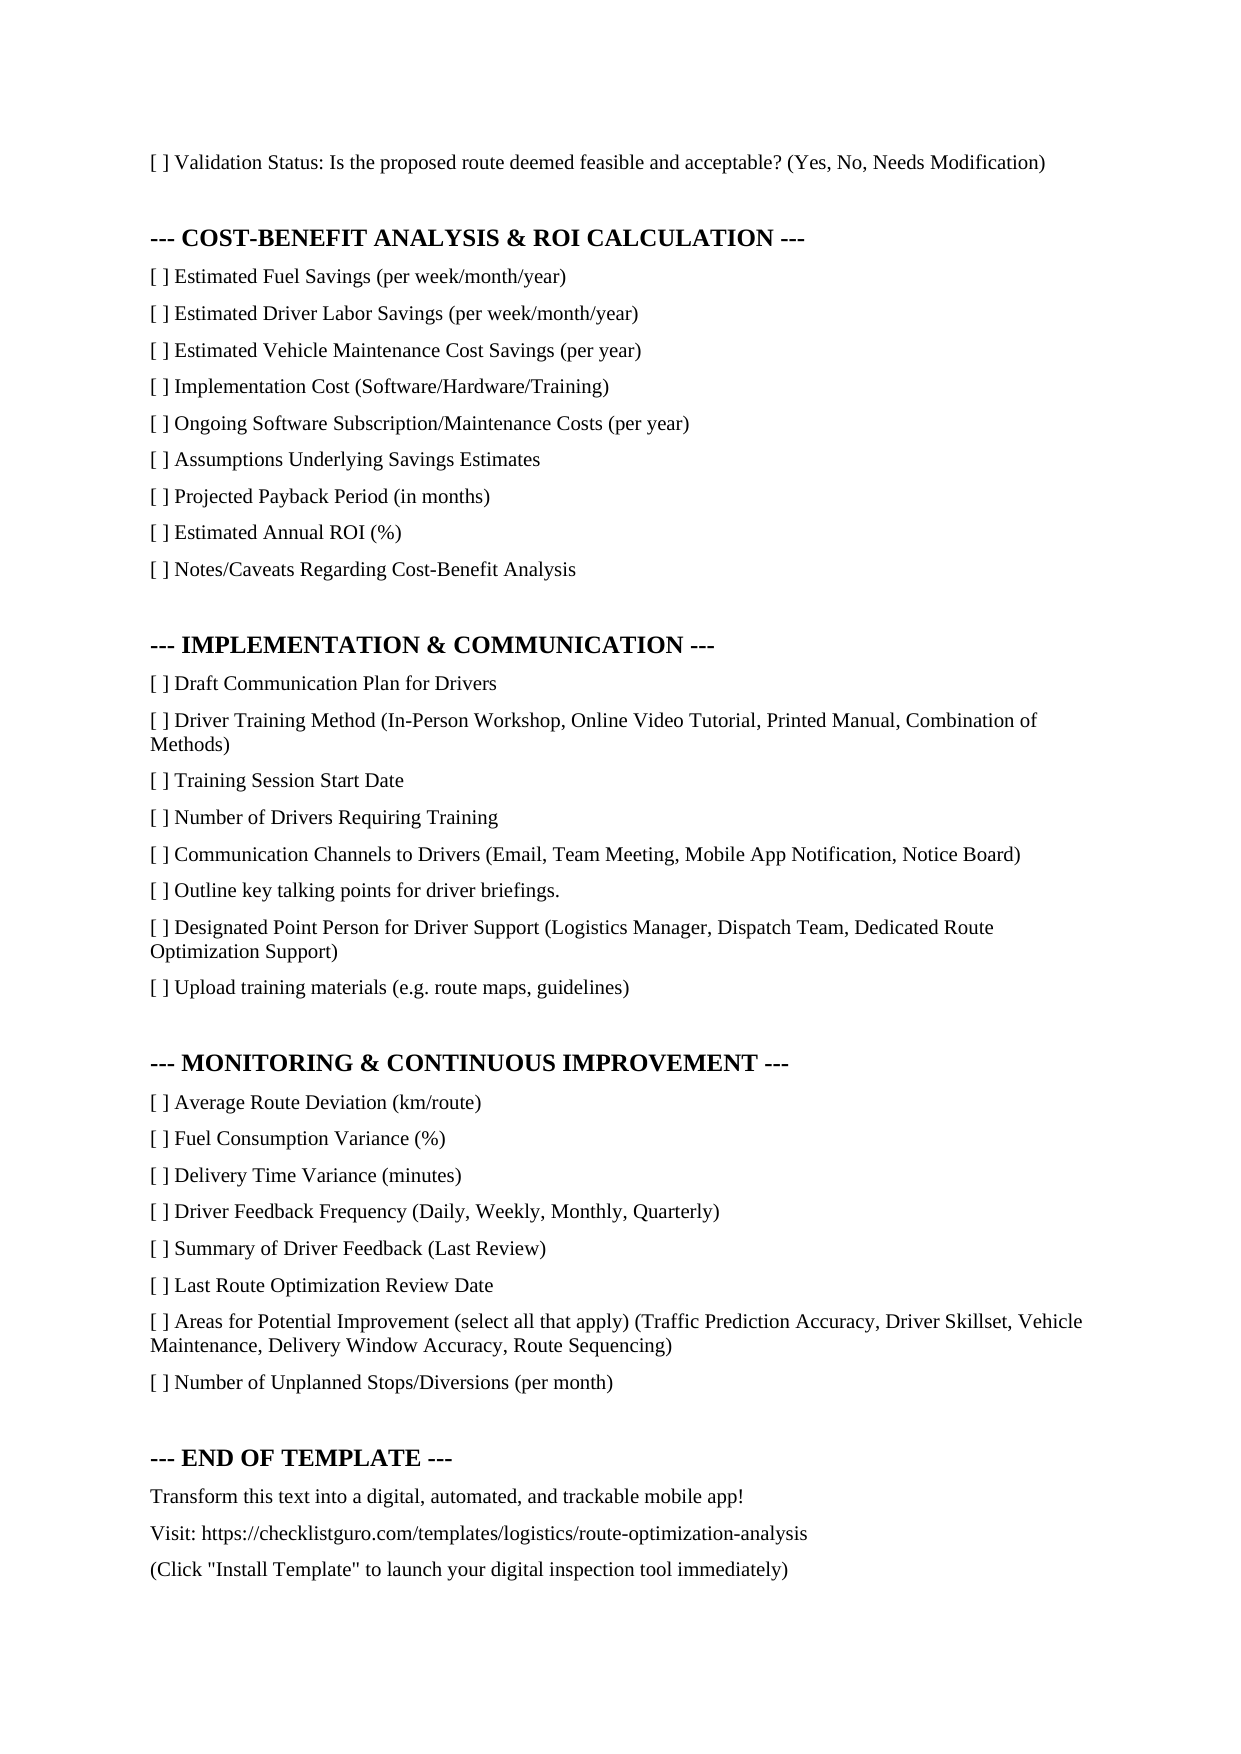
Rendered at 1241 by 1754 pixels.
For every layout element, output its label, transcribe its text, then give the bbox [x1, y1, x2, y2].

text --- IMPLEMENTATION & COMMUNICATION --- [150, 630, 1090, 659]
text [ ] Notes/Caveats Regarding Cost-Benefit Analysis [150, 557, 1090, 581]
text --- COST-BENEFIT ANALYSIS & ROI CALCULATION --- [150, 223, 1090, 252]
text [ ] Upload training materials (e.g. route maps, guidelines) [150, 975, 1090, 999]
text [ ] Estimated Vehicle Maintenance Cost Savings (per year) [150, 337, 1090, 362]
text [ ] Training Session Start Date [150, 768, 1090, 792]
text [ ] Estimated Fuel Savings (per week/month/year) [150, 264, 1090, 288]
text [ ] Number of Drivers Requiring Training [150, 805, 1090, 829]
text [ ] Driver Training Method (In-Person Workshop, Online Video Tutorial, Printed Manual, Combination of Methods) [150, 708, 1090, 756]
text [ ] Estimated Annual ROI (%) [150, 520, 1090, 544]
text (Click "Install Template" to launch your digital inspection tool immediately) [150, 1557, 1090, 1581]
text [ ] Last Route Optimization Review Date [150, 1272, 1090, 1297]
text [ ] Estimated Driver Labor Savings (per week/month/year) [150, 301, 1090, 325]
text [ ] Fuel Consumption Variance (%) [150, 1126, 1090, 1150]
text Transform this text into a digital, automated, and trackable mobile app! [150, 1484, 1090, 1508]
text --- END OF TEMPLATE --- [150, 1443, 1090, 1472]
text [ ] Summary of Driver Feedback (Last Review) [150, 1236, 1090, 1260]
text [ ] Communication Channels to Drivers (Email, Team Meeting, Mobile App Notification, Notice Board) [150, 842, 1090, 866]
text [ ] Average Route Deviation (km/route) [150, 1090, 1090, 1114]
text [ ] Designated Point Person for Driver Support (Logistics Manager, Dispatch Team, Dedicated Route Optimization Support) [150, 915, 1090, 963]
text [ ] Areas for Potential Improvement (select all that apply) (Traffic Prediction Accuracy, Driver Skillset, Vehicle Maintenance, Delivery Window Accuracy, Route Sequencing) [150, 1309, 1090, 1357]
text --- MONITORING & CONTINUOUS IMPROVEMENT --- [150, 1048, 1090, 1077]
text [ ] Assumptions Underlying Savings Estimates [150, 447, 1090, 471]
text [ ] Draft Communication Plan for Drivers [150, 671, 1090, 695]
text [ ] Implementation Cost (Software/Hardware/Training) [150, 374, 1090, 398]
text [ ] Driver Feedback Frequency (Daily, Weekly, Monthly, Quarterly) [150, 1199, 1090, 1223]
text [ ] Number of Unplanned Stops/Diversions (per month) [150, 1370, 1090, 1394]
text [ ] Projected Payback Period (in months) [150, 484, 1090, 508]
text Visit: https://checklistguro.com/templates/logistics/route-optimization-analysis [150, 1521, 1090, 1545]
text [ ] Validation Status: Is the proposed route deemed feasible and acceptable? (Yes, No, Needs Modification) [150, 150, 1090, 174]
text [ ] Ongoing Software Subscription/Maintenance Costs (per year) [150, 411, 1090, 435]
text [ ] Outline key talking points for driver briefings. [150, 878, 1090, 902]
text [ ] Delivery Time Variance (minutes) [150, 1163, 1090, 1187]
